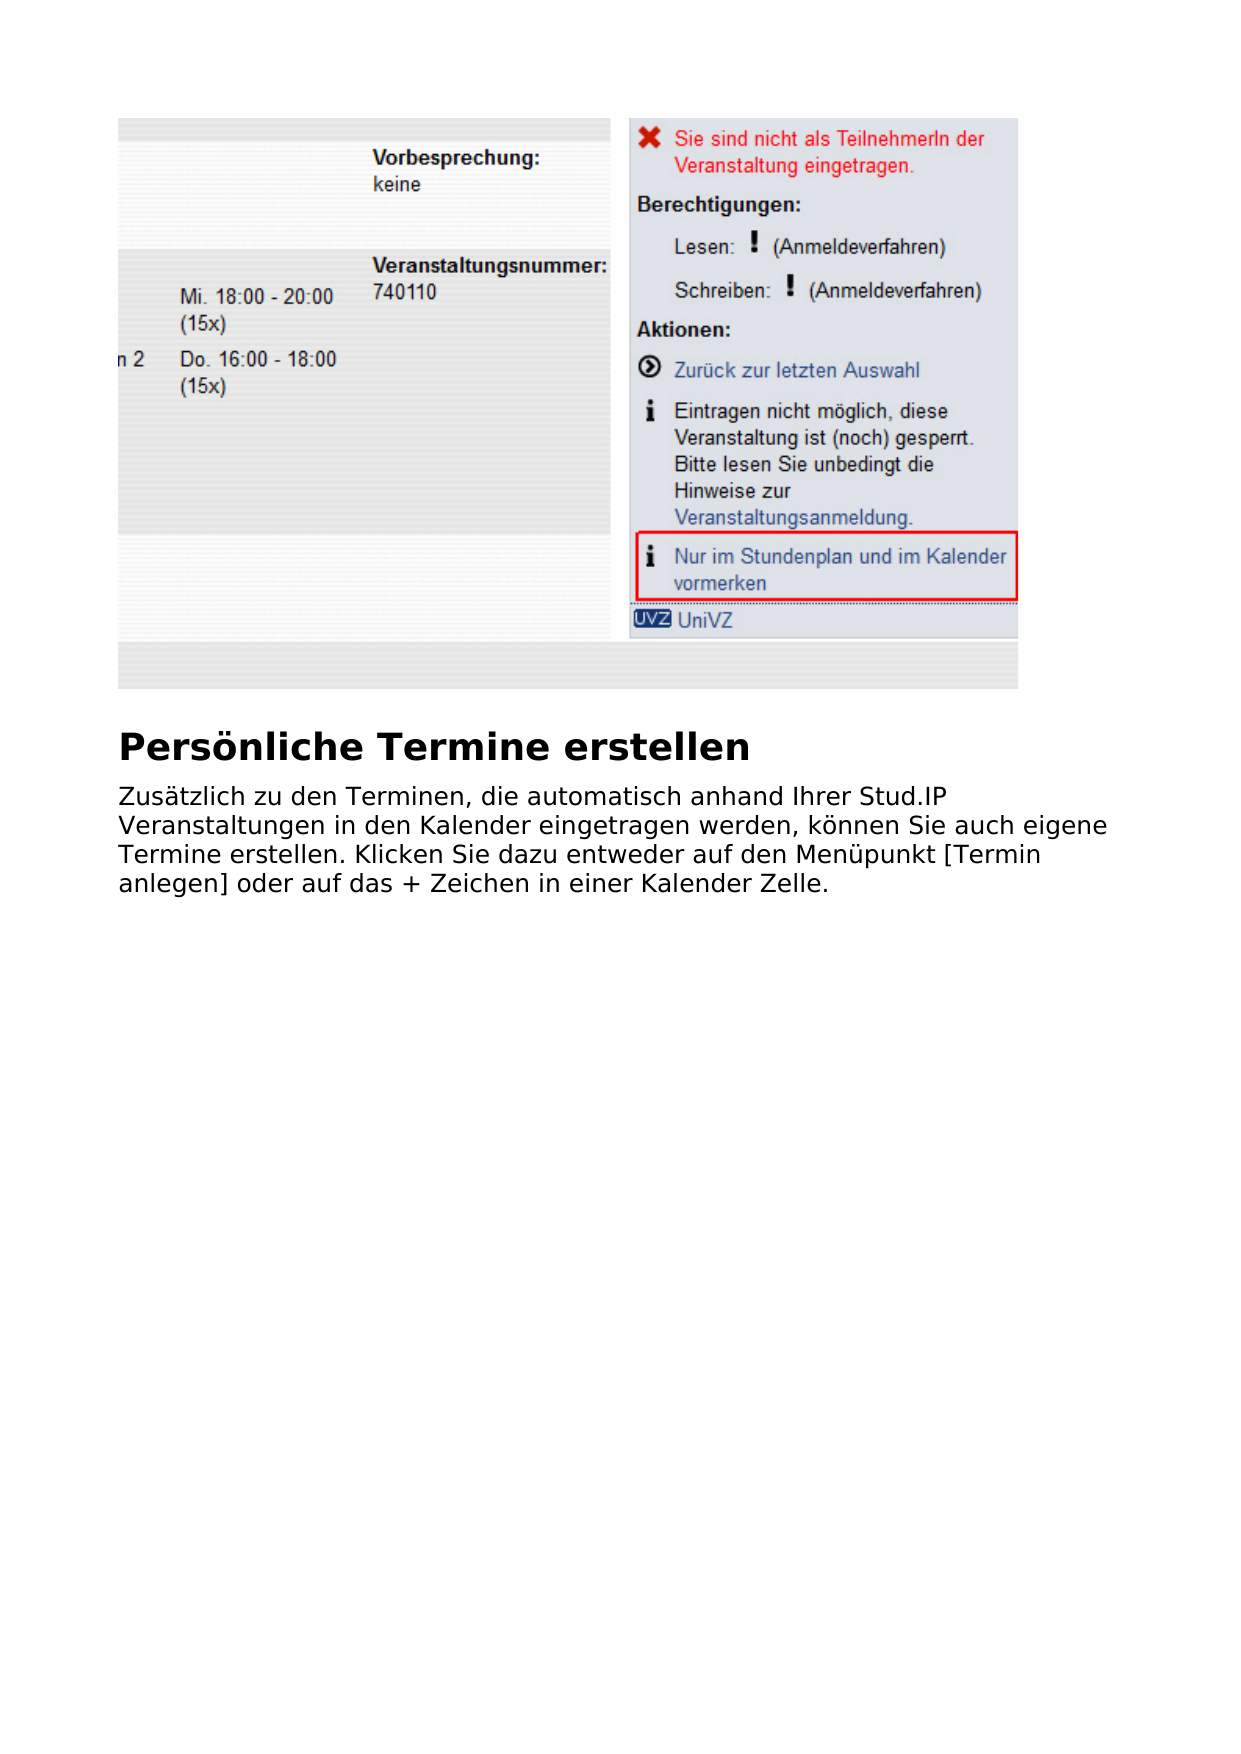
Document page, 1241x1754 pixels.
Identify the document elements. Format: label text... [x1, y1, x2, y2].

text Zusätzlich zu den Terminen, die automatisch anhand Ihrer Stud.IP Veranstaltungen in den Kalender eingetragen werden, können Sie auch eigene Termine erstellen. Klicken Sie dazu entweder auf den Menüpunkt [Termin anlegen] oder auf das + Zeichen in einer Kalender Zelle. [118, 782, 1122, 899]
subtitle Persönliche Termine erstellen [118, 726, 1122, 769]
picture [118, 118, 1019, 689]
